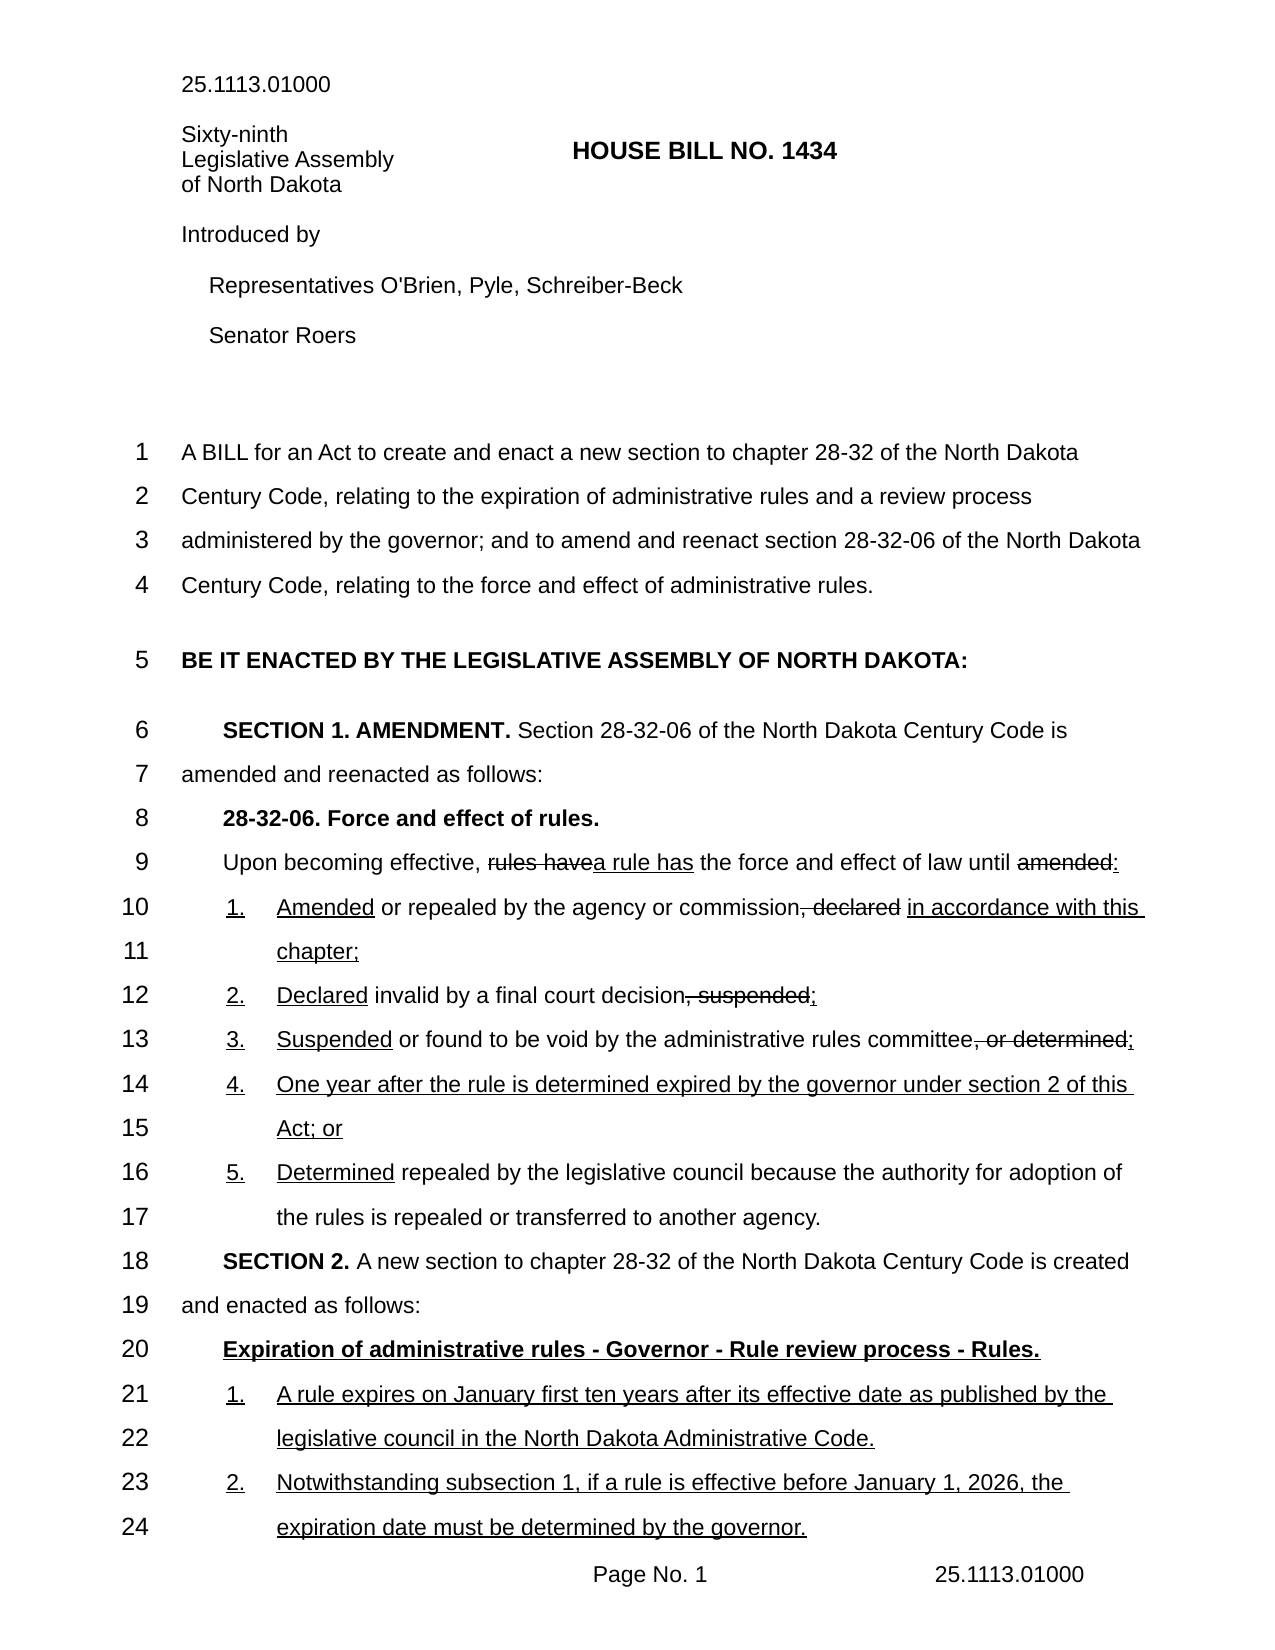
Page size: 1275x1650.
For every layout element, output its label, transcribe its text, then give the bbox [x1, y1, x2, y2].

text Representatives O'Brien, Pyle, Schreiber-Beck [208, 275, 1154, 298]
text Upon becoming effective, rules havea rule has the force and effect of law until amended: [181, 835, 1154, 880]
text 1. Amended or repealed by the agency or commission, declared in accordance with this chapter; [181, 880, 1154, 968]
text Legislative Assembly [181, 148, 1154, 173]
title BILL NO. [565, 136, 837, 165]
text BE IT ENACTED BY THE LEGISLATIVE ASSEMBLY OF NORTH DAKOTA: [181, 633, 1154, 678]
text 3. Suspended or found to be void by the administrative rules committee, or determined; [181, 1012, 1154, 1057]
text 4. One year after the rule is determined expired by the governor under section 2 of this Act; or [181, 1057, 1154, 1145]
text 1. A rule expires on January first ten years after its effective date as published by the legislative council in the North Dakota Administrative Code. [181, 1367, 1154, 1455]
text Introduced by [181, 223, 1154, 248]
text Senator Roers [208, 325, 1154, 348]
text of North Dakota [181, 173, 1154, 198]
text 5. Determined repealed by the legislative council because the authority for adoption of the rules is repealed or transferred to another agency. [181, 1145, 1154, 1234]
text SECTION 1. AMENDMENT. Section 28‑32‑06 of the North Dakota Century Code is amended and reenacted as follows: [181, 703, 1154, 791]
text SECTION 2. A new section to chapter 28‑32 of the North Dakota Century Code is created and enacted as follows: [181, 1234, 1154, 1322]
text . [181, 73, 1154, 133]
subtitle 28‑32‑06. Force and effect of rules. [181, 791, 1154, 835]
subtitle Expiration of administrative rules - Governor - Rule review process - Rules. [181, 1322, 1154, 1367]
text 2. Notwithstanding subsection 1, if a rule is effective before January 1, 2026, the expiration date must be determined by the governor. [181, 1455, 1154, 1544]
title A BILL for an Act to create and enact a new section to chapter 28‑32 of the North Dakota Century Code, relating to the expiration of administrative rules and a review process administered by the governor; and to amend and reenact section 28‑32‑06 of the North Dakota Century Code, relating to the force and effect of administrative rules. [181, 425, 1154, 602]
text 2. Declared invalid by a final court decision, suspended; [181, 968, 1154, 1012]
